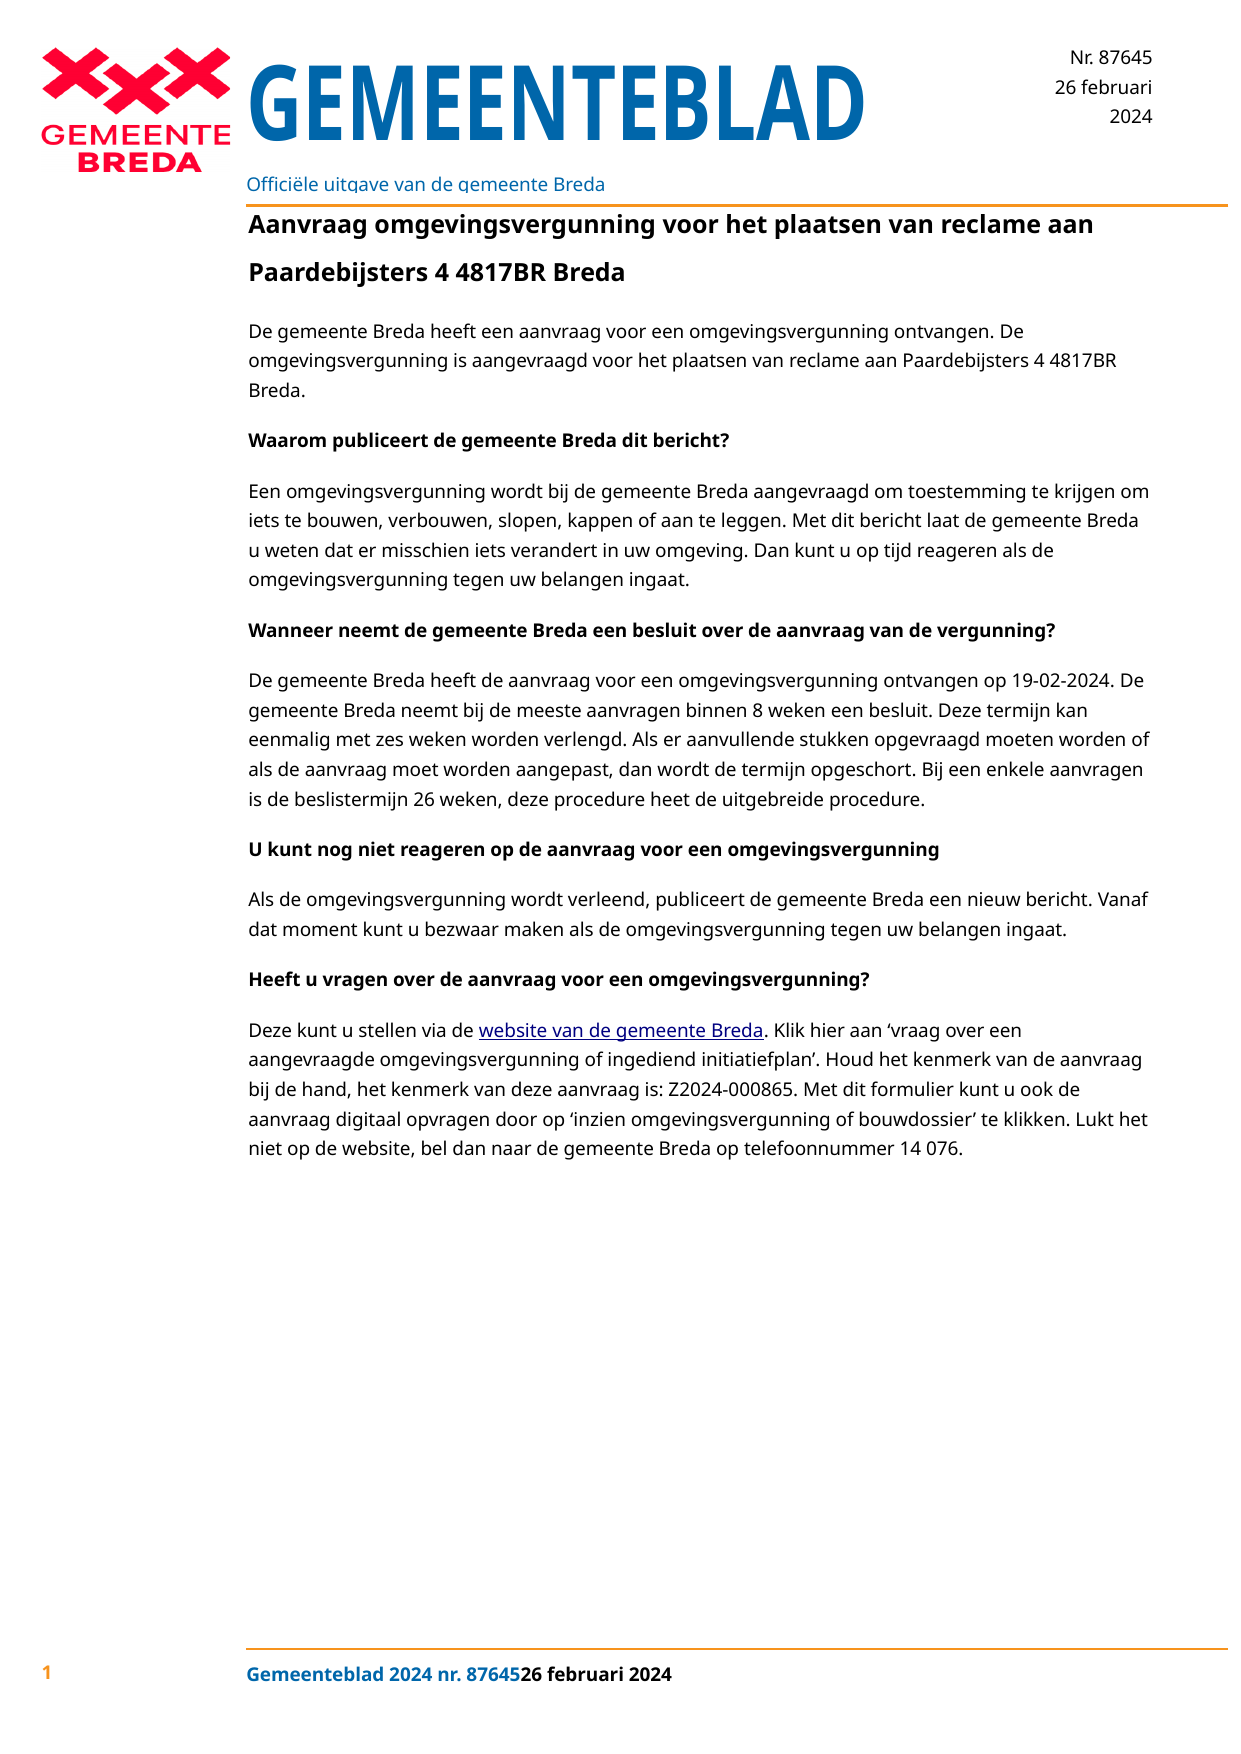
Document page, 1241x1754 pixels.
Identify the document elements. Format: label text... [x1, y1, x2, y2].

text U kunt nog niet reageren op de aanvraag voor een omgevingsvergunning [248, 836, 1152, 862]
text Een omgevingsvergunning wordt bij de gemeente Breda aangevraagd om toestemming te krijgen om iets te bouwen, verbouwen, slopen, kappen of aan te leggen. Met dit bericht laat de gemeente Breda u weten dat er misschien iets verandert in uw omgeving. Dan kunt u op tijd reageren als de omgevingsvergunning tegen uw belangen ingaat. [248, 478, 1152, 592]
text Waarom publiceert de gemeente Breda dit bericht? [248, 427, 1152, 453]
picture [41, 47, 231, 172]
text Als de omgevingsvergunning wordt verleend, publiceert de gemeente Breda een nieuw bericht. Vanaf dat moment kunt u bezwaar maken als de omgevingsvergunning tegen uw belangen ingaat. [248, 887, 1152, 942]
text Wanneer neemt de gemeente Breda een besluit over de aanvraag van de vergunning? [248, 617, 1152, 643]
text Deze kunt u stellen via de website van de gemeente Breda. Klik hier aan ‘vraag over een aangevraagde omgevingsvergunning of ingediend initiatiefplan’. Houd het kenmerk van de aanvraag bij de hand, het kenmerk van deze aanvraag is: Z2024-000865. Met dit formulier kunt u ook de aanvraag digitaal opvragen door op ‘inzien omgevingsvergunning of bouwdossier’ te klikken. Lukt het niet op de website, bel dan naar de gemeente Breda op telefoonnummer 14 076. [248, 1017, 1152, 1161]
text Heeft u vragen over de aanvraag voor een omgevingsvergunning? [248, 967, 1152, 992]
text De gemeente Breda heeft een aanvraag voor een omgevingsvergunning ontvangen. De omgevingsvergunning is aangevraagd voor het plaatsen van reclame aan Paardebijsters 4 4817BR Breda. [248, 318, 1152, 403]
text Aanvraag omgevingsvergunning voor het plaatsen van reclame aan Paardebijsters 4 4817BR Breda [248, 207, 1152, 288]
text De gemeente Breda heeft de aanvraag voor een omgevingsvergunning ontvangen op 19-02-2024. De gemeente Breda neemt bij de meeste aanvragen binnen 8 weken een besluit. Deze termijn kan eenmalig met zes weken worden verlengd. Als er aanvullende stukken opgevraagd moeten worden of als de aanvraag moet worden aangepast, dan wordt de termijn opgeschort. Bij een enkele aanvragen is de beslistermijn 26 weken, deze procedure heet de uitgebreide procedure. [248, 667, 1152, 812]
